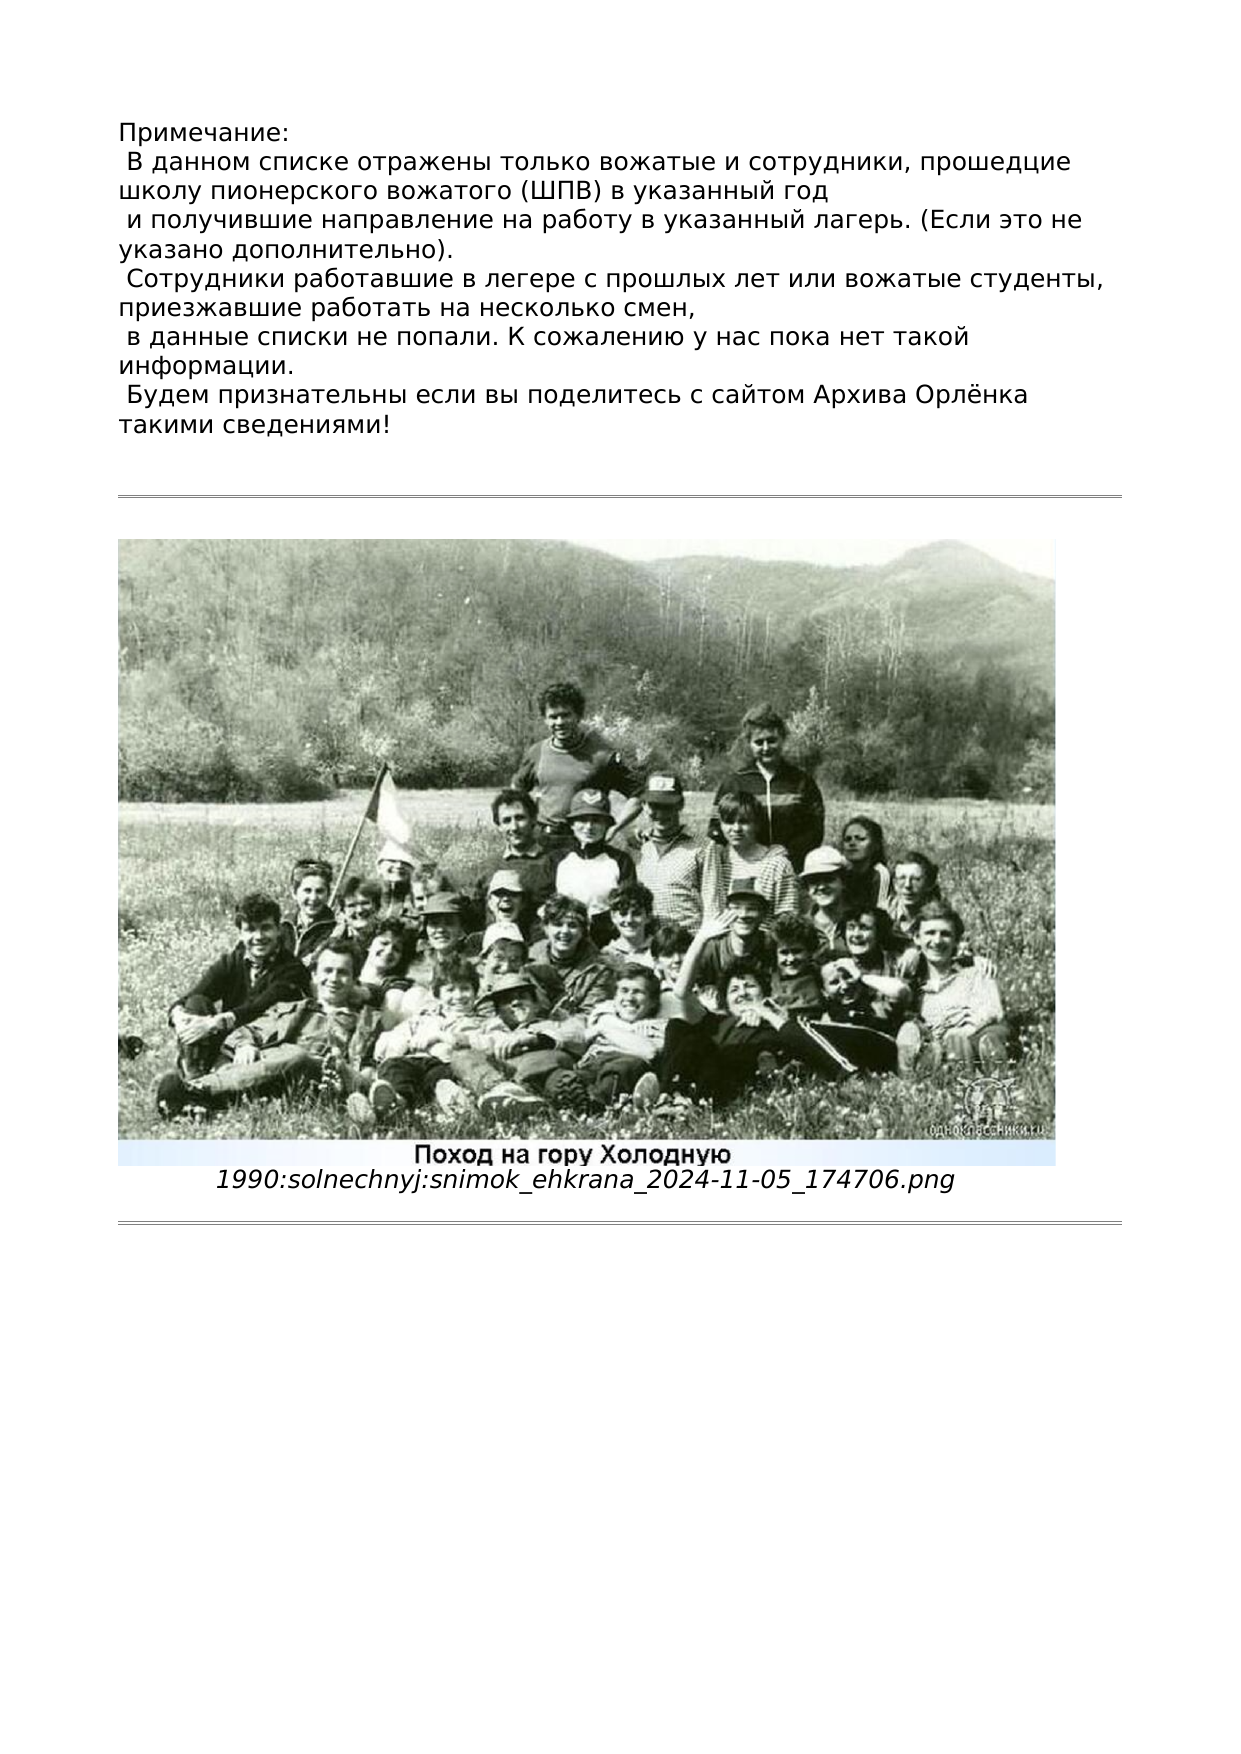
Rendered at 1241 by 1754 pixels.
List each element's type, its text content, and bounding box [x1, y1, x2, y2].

text Примечание: В данном списке отражены только вожатые и сотрудники, прошедцие школу пионерского вожатого (ШПВ) в указанный год и получившие направление на работу в указанный лагерь. (Если это не указано дополнительно). Сотрудники работавшие в легере с прошлых лет или вожатые студенты, приезжавшие работать на несколько смен, в данные списки не попали. К сожалению у нас пока нет такой информации. Будем признательны если вы поделитесь с сайтом Архива Орлёнка такими сведениями! [118, 118, 1122, 468]
text 1990:solnechnyj:snimok_ehkrana_2024-11-05_174706.png [118, 1166, 1056, 1194]
picture [118, 539, 1056, 1166]
